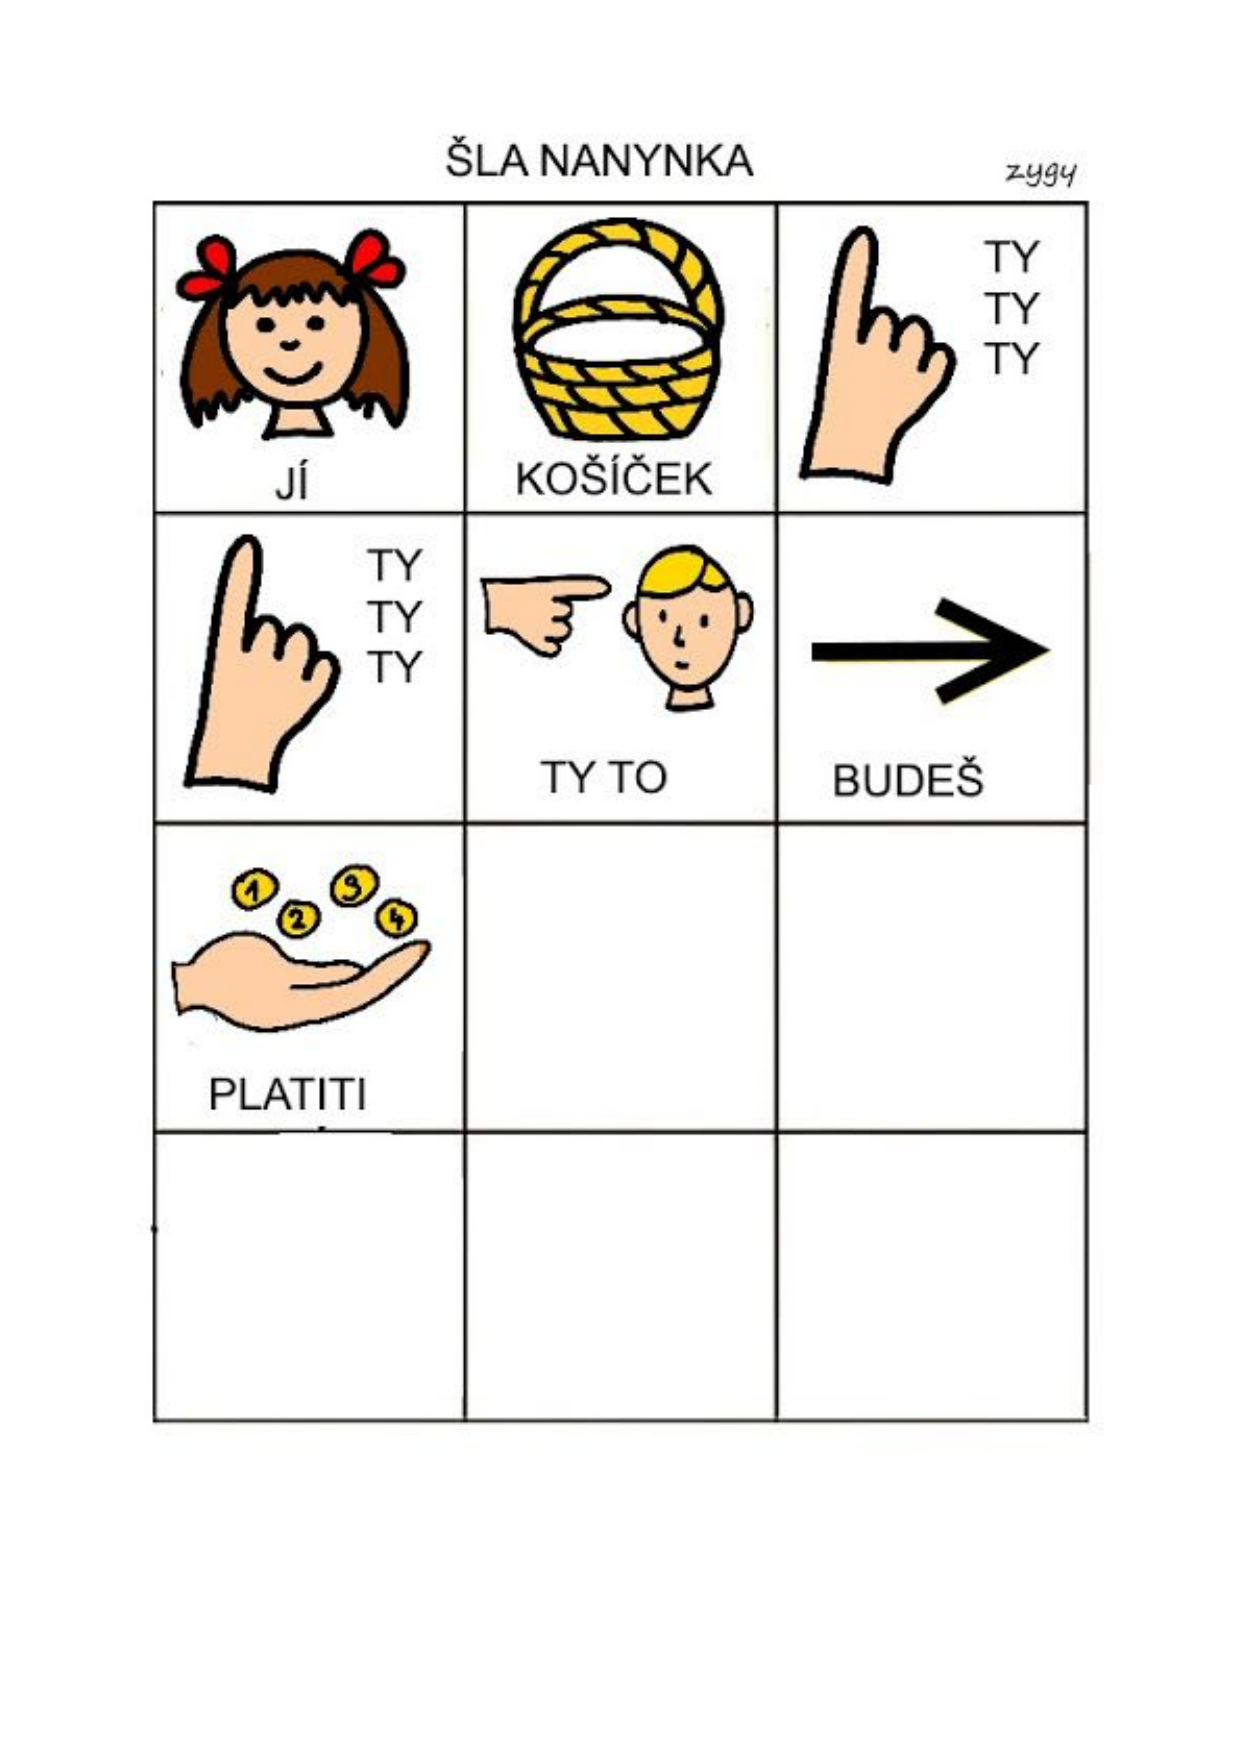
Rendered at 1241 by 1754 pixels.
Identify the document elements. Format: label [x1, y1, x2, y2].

picture [120, 118, 1121, 1452]
